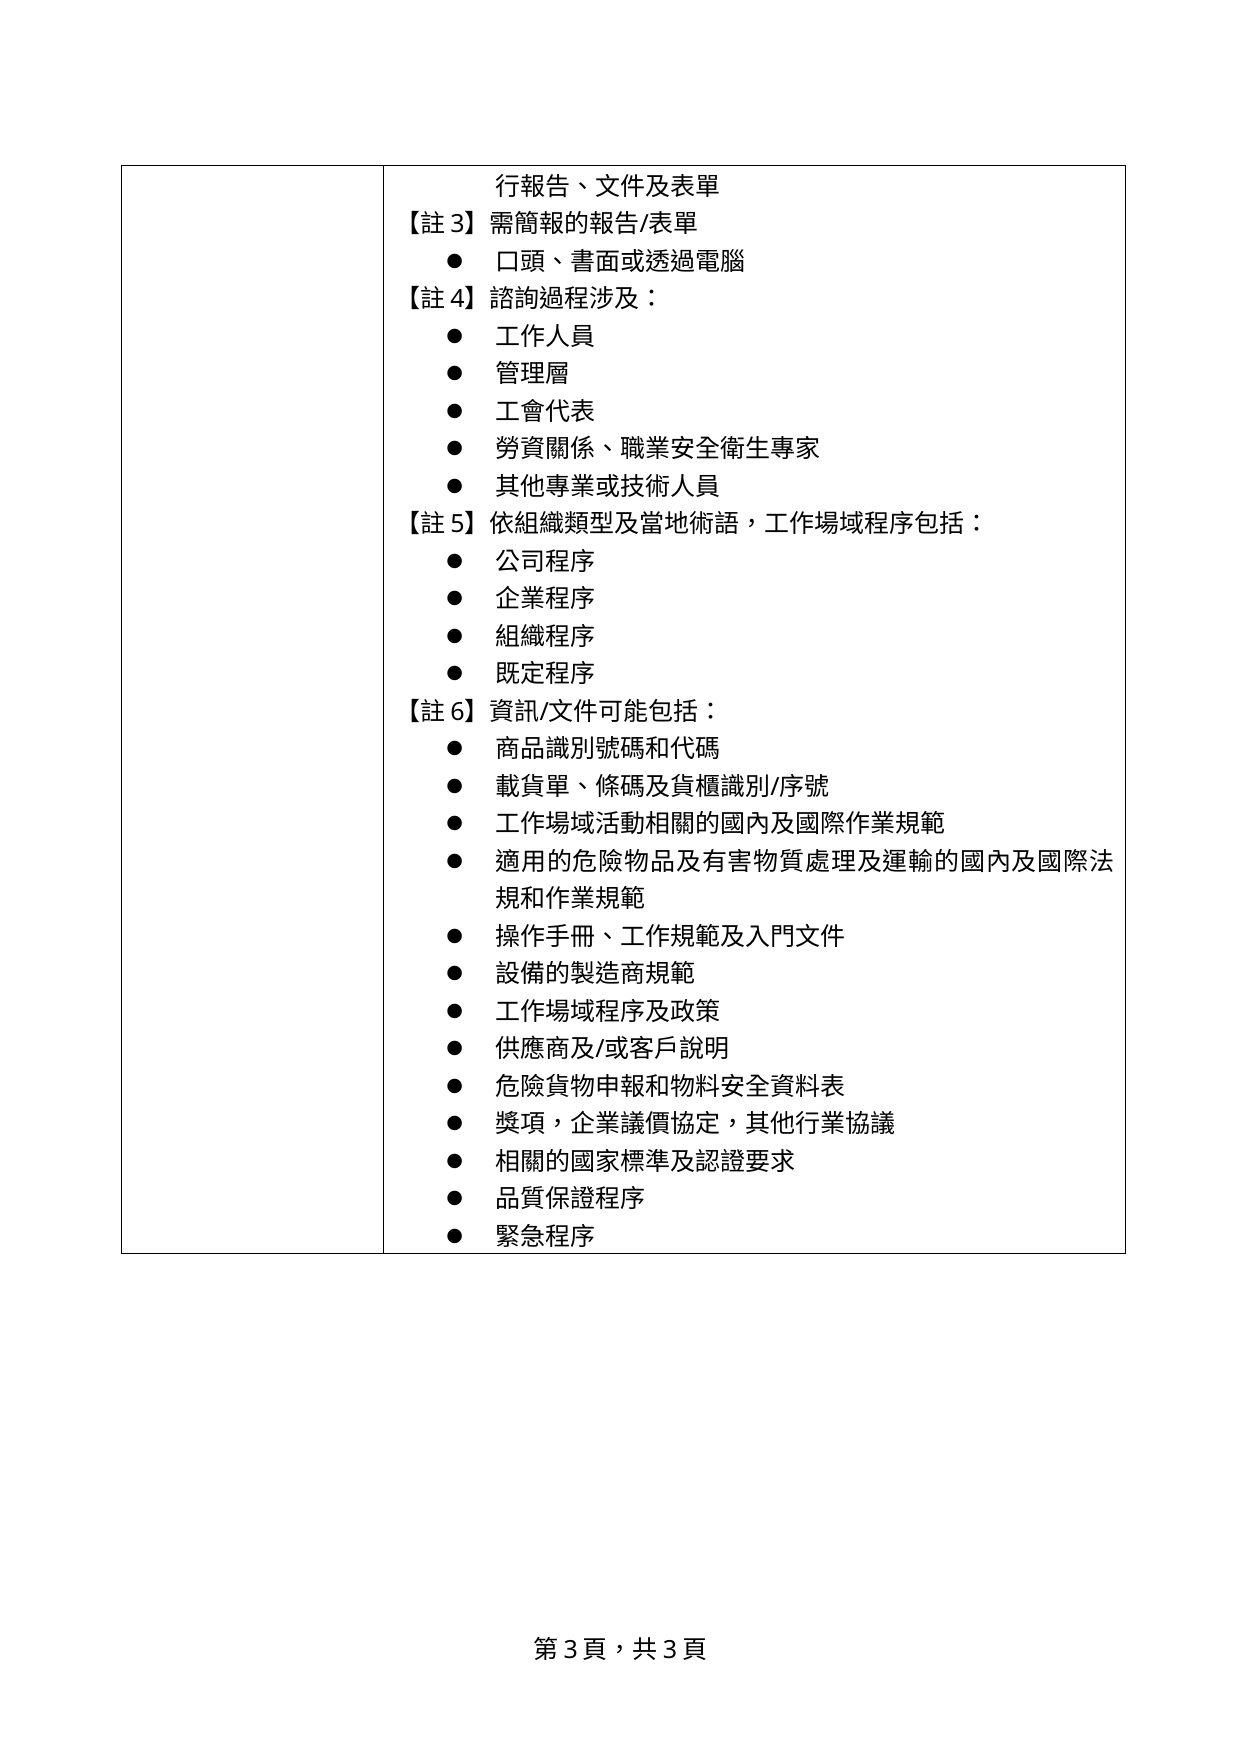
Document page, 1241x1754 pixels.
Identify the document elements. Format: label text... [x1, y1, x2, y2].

table_cell 【註1】工作場域包括： 大、中、小型工作現場 【註2】需準備及簡報的工作場域資訊包括： 依說明或作為例行工作一部份的報表，要求需完成的例行報告、文件及表單 【註3】需簡報的報告/表單 口頭、書面或透過電腦 【註4】諮詢過程涉及： 工作人員 管理層 工會代表 勞資關係、職業安全衛生專家 其他專業或技術人員 【註5】依組織類型及當地術語，工作場域程序包括： 公司程序 企業程序 組織程序 既定程序 【註6】資訊/文件可能包括： 商品識別號碼和代碼 載貨單、條碼及貨櫃識別/序號 工作場域活動相關的國內及國際作業規範 適用的危險物品及有害物質處理及運輸的國內及國際法規和作業規範 操作手冊、工作規範及入門文件 設備的製造商規範 工作場域程序及政策 供應商及/或客戶說明 危險貨物申報和物料安全資料表 獎項，企業議價協定，其他行業協議 相關的國家標準及認證要求 品質保證程序 緊急程序 [384, 166, 1125, 1253]
table_cell [122, 166, 383, 1253]
